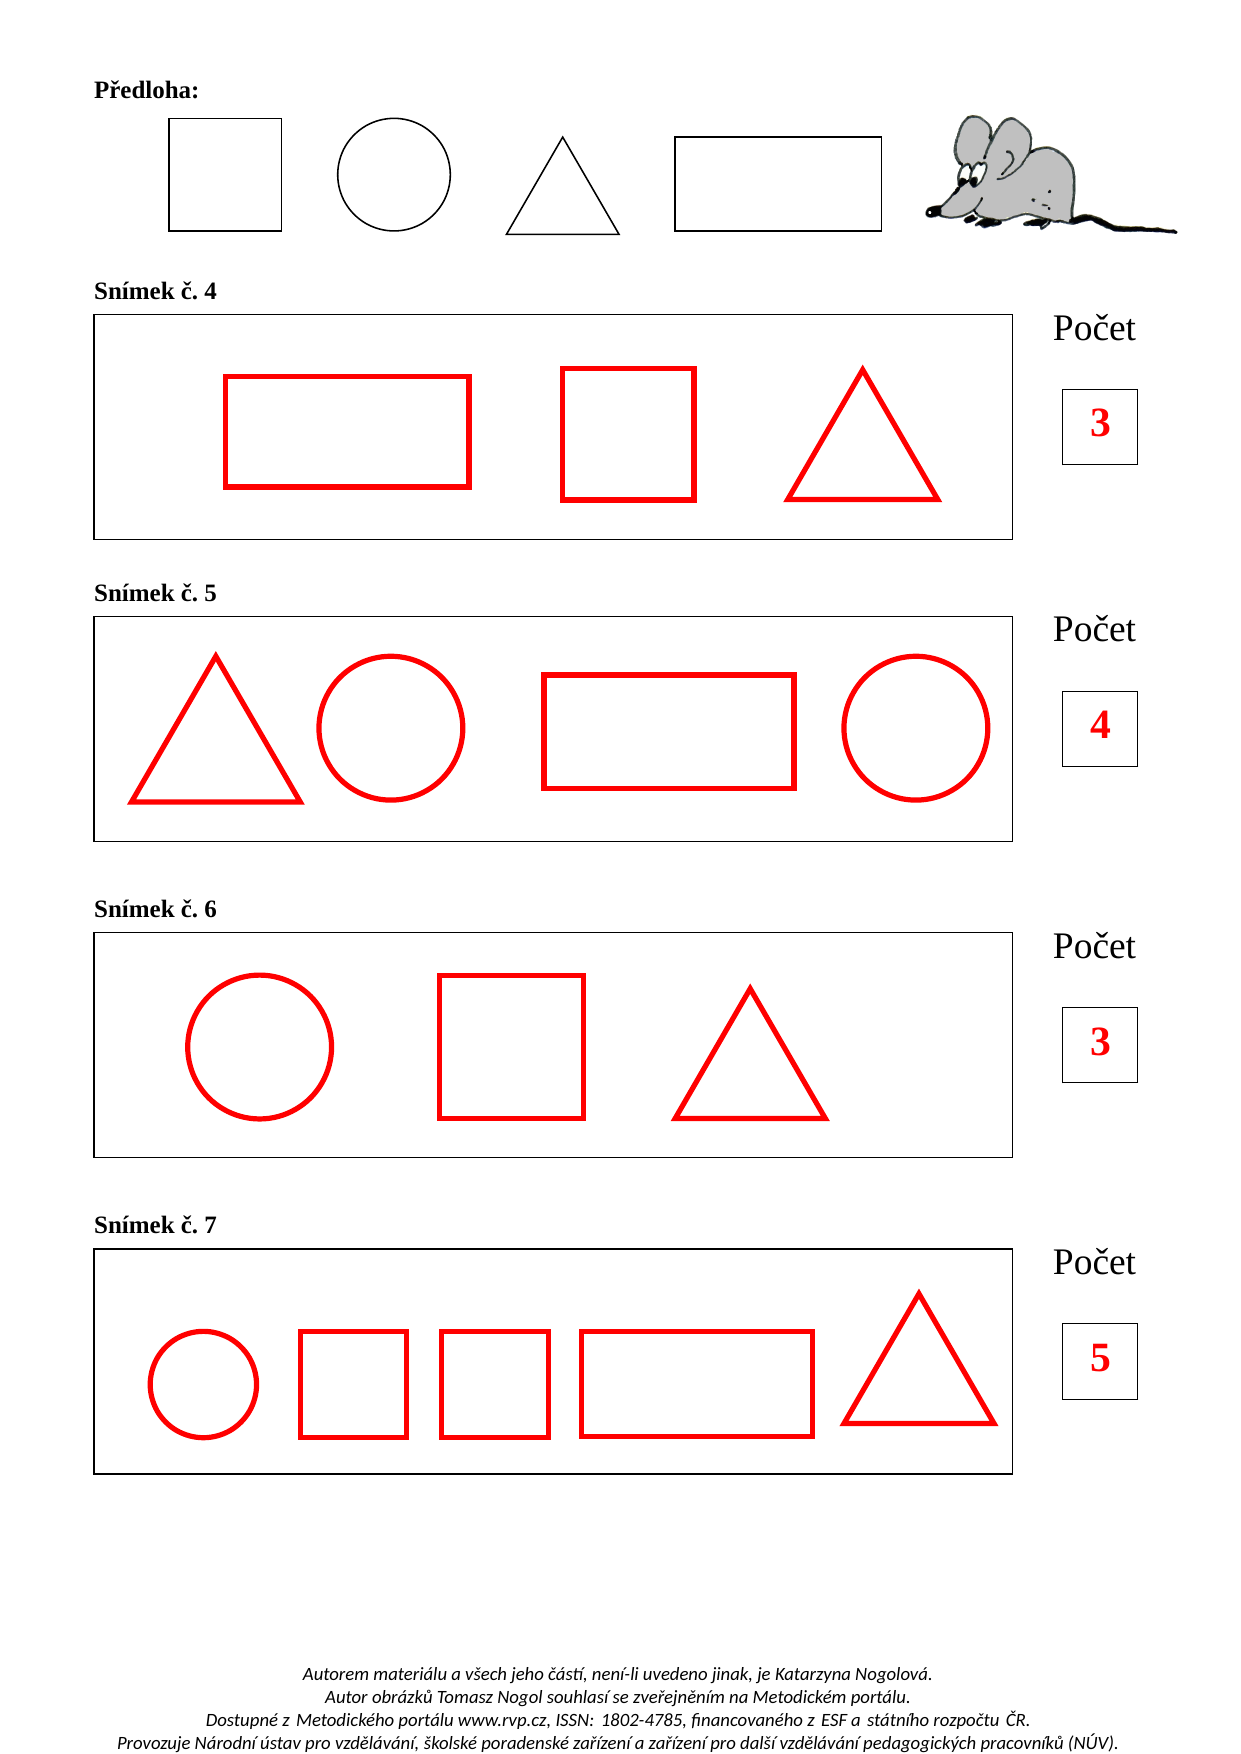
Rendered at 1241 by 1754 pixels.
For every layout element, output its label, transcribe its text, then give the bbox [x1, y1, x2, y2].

text 5 [1078, 1332, 1122, 1380]
text Počet [94, 923, 1144, 966]
text Snímek č. 5 [94, 578, 1144, 607]
text Počet [94, 607, 1144, 650]
text Snímek č. 4 [94, 276, 1144, 305]
text Snímek č. 6 [94, 894, 1144, 923]
text Počet [94, 305, 1144, 348]
text Počet [94, 1239, 1144, 1282]
text Snímek č. 7 [94, 1211, 1144, 1239]
text 3 [1078, 398, 1122, 446]
text Předloha: [94, 75, 1144, 104]
text 4 [1078, 700, 1122, 748]
text 3 [1078, 1016, 1122, 1064]
